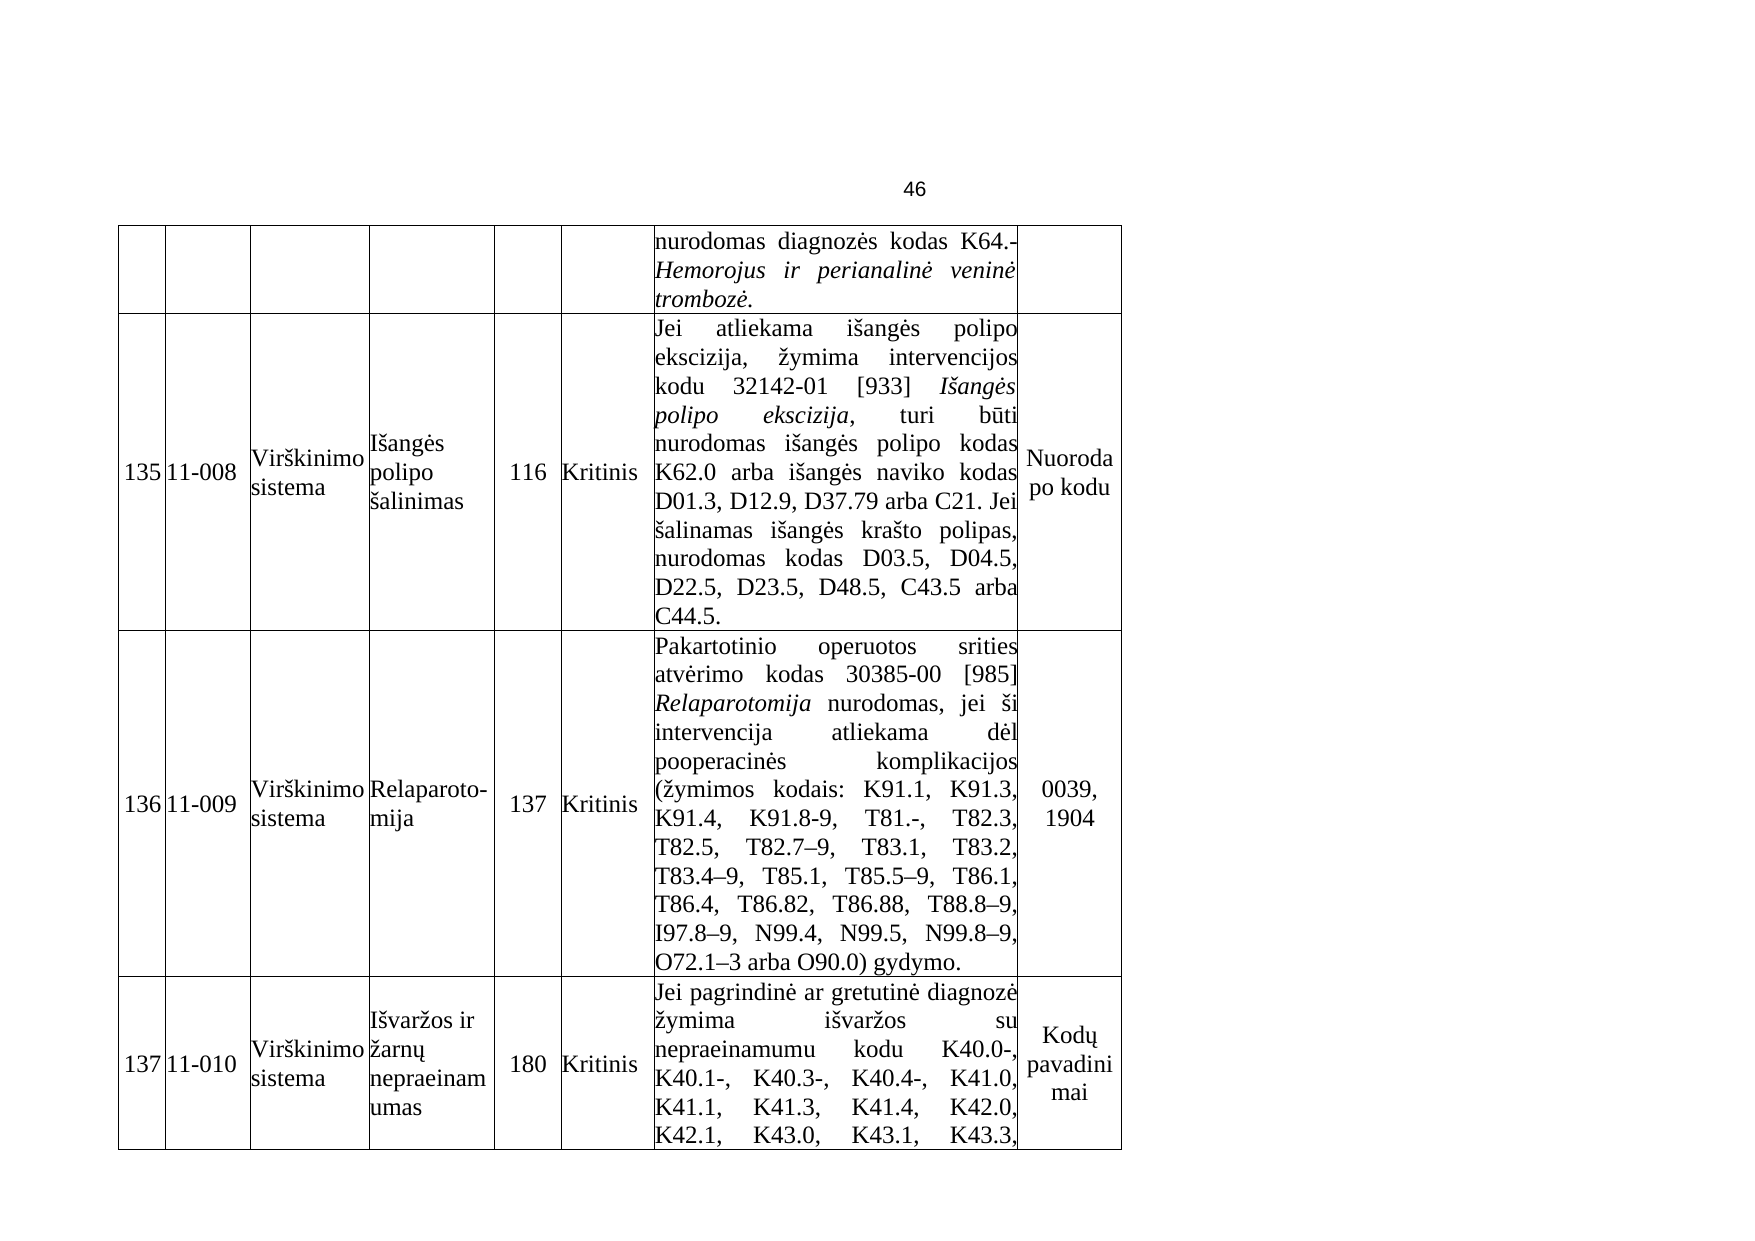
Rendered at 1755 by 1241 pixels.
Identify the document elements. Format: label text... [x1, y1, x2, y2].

table_cell 116 [495, 314, 561, 630]
table_cell Pakartotinio operuotos srities atvėrimo kodas 30385-00 [985] Relaparotomija nurodomas, jei ši intervencija atliekama dėl pooperacinės komplikacijos (žymimos kodais: K91.1, K91.3, K91.4, K91.8-9, T81.-, T82.3, T82.5, T82.7–9, T83.1, T83.2, T83.4–9, T85.1, T85.5–9, T86.1, T86.4, T86.82, T86.88, T88.8–9, I97.8–9, N99.4, N99.5, N99.8–9, O72.1–3 arba O90.0) gydymo. [655, 631, 1017, 976]
table_cell Kodų pavadinimai [1018, 977, 1121, 1149]
table_cell Relaparoto-mija [370, 631, 494, 976]
table_cell 137 [495, 631, 561, 976]
table_cell [495, 226, 561, 312]
table_cell [562, 226, 654, 312]
table_cell Išvaržos ir žarnų nepraeinamumas [370, 977, 494, 1149]
table_cell [1018, 226, 1121, 312]
table_cell 11-010 [166, 977, 250, 1149]
table_cell 136 [119, 631, 165, 976]
table_cell Išangės polipo šalinimas [370, 314, 494, 630]
table_cell Virškinimo sistema [251, 314, 369, 630]
table_cell 137 [119, 977, 165, 1149]
table_cell [166, 226, 250, 312]
table_cell 11-008 [166, 314, 250, 630]
table_cell Jei pagrindinė ar gretutinė diagnozė žymima išvaržos su nepraeinamumu kodu K40.0-, K40.1-, K40.3-, K40.4-, K41.0, K41.1, K41.3, K41.4, K42.0, K42.1, K43.0, K43.1, K43.3, [655, 977, 1017, 1149]
table_cell nurodomas diagnozės kodas K64.- Hemorojus ir perianalinė veninė trombozė. [655, 226, 1017, 312]
table_cell 180 [495, 977, 561, 1149]
table_cell 11-009 [166, 631, 250, 976]
table_cell Jei atliekama išangės polipo ekscizija, žymima intervencijos kodu 32142-01 [933] Išangės polipo ekscizija, turi būti nurodomas išangės polipo kodas K62.0 arba išangės naviko kodas D01.3, D12.9, D37.79 arba C21. Jei šalinamas išangės krašto polipas, nurodomas kodas D03.5, D04.5, D22.5, D23.5, D48.5, C43.5 arba C44.5. [655, 314, 1017, 630]
table_cell Virškinimo sistema [251, 631, 369, 976]
table_cell 0039, 1904 [1018, 631, 1121, 976]
table_cell Kritinis [562, 977, 654, 1149]
table_cell [251, 226, 369, 312]
table_cell 135 [119, 314, 165, 630]
table_cell Kritinis [562, 314, 654, 630]
table_cell Virškinimo sistema [251, 977, 369, 1149]
table_cell Kritinis [562, 631, 654, 976]
table_cell [119, 226, 165, 312]
table_cell Nuoroda po kodu [1018, 314, 1121, 630]
table_cell [370, 226, 494, 312]
